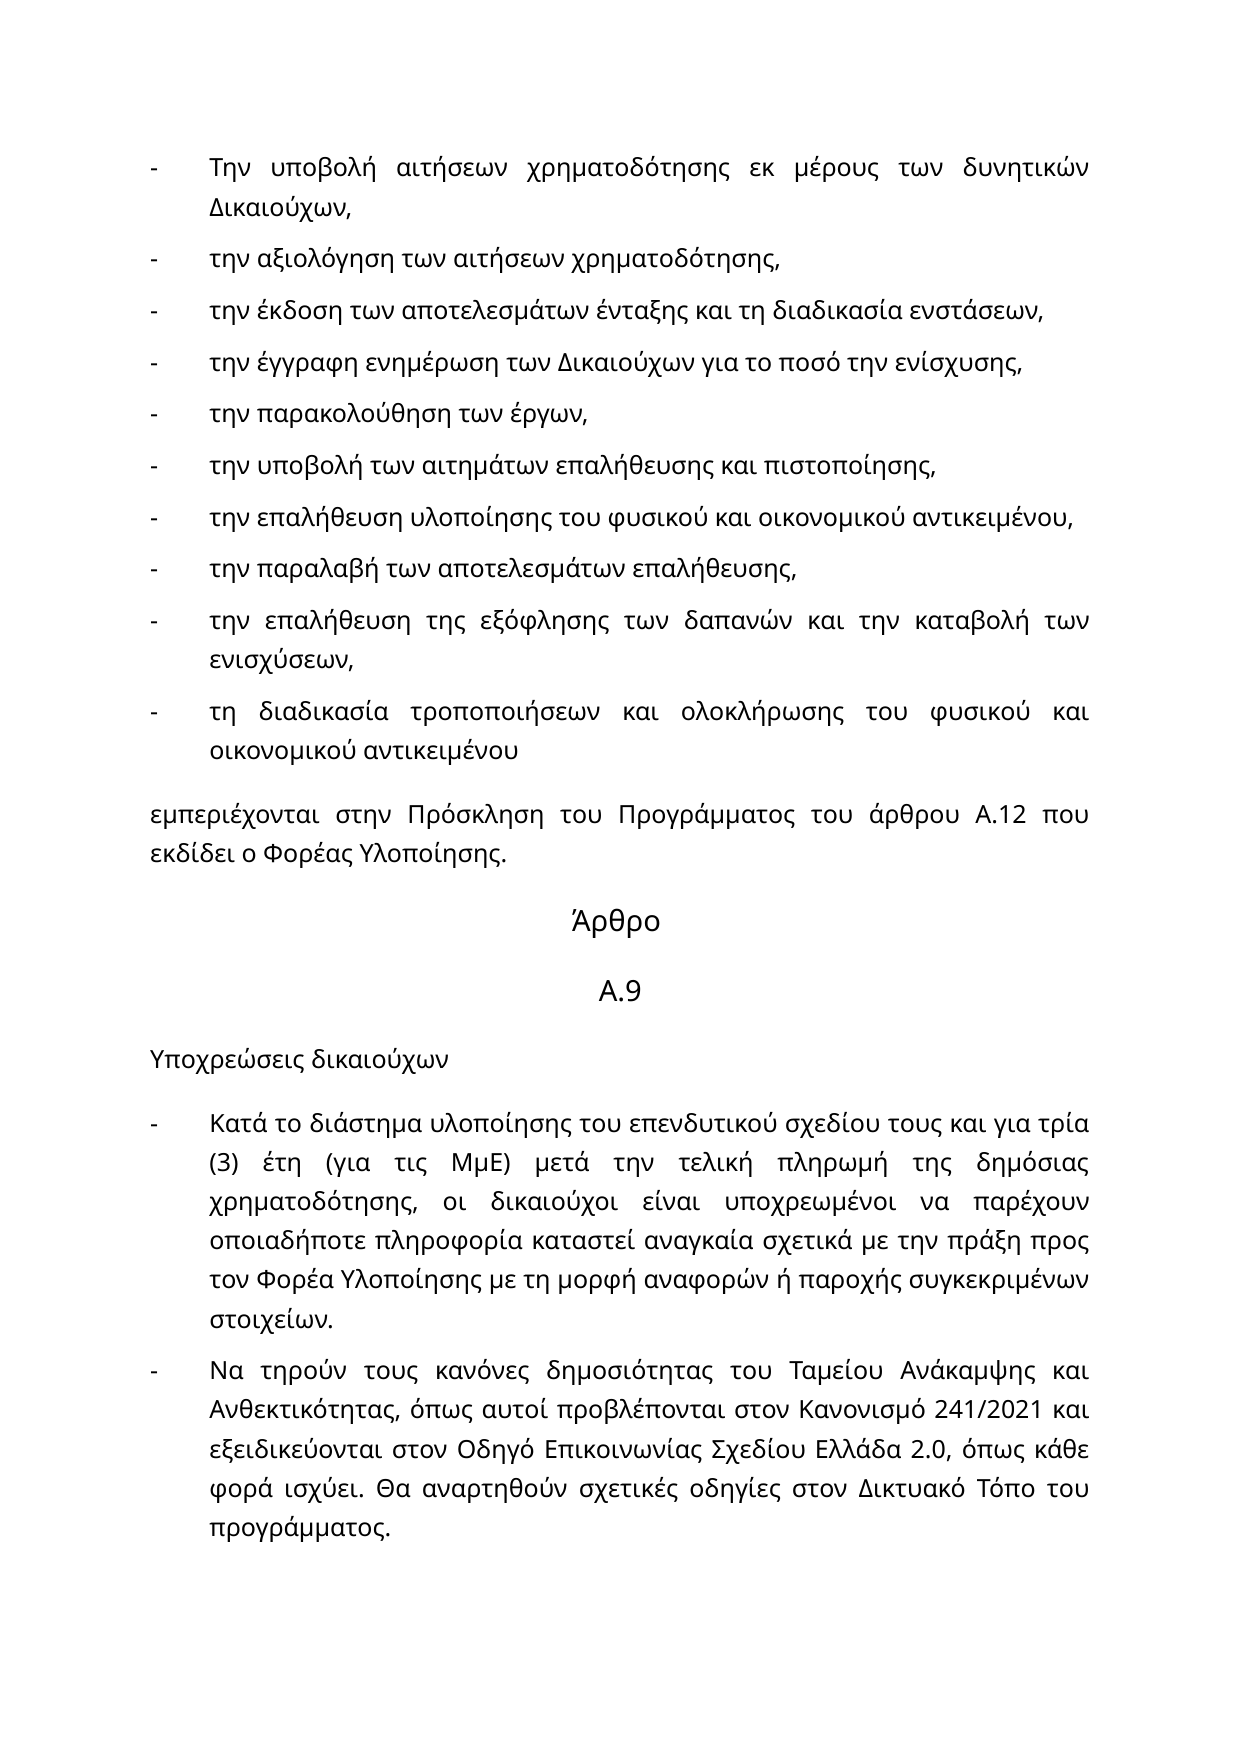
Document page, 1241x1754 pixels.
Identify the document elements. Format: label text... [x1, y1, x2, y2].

list - Την υποβολή αιτήσεων χρηματοδότησης εκ μέρους των δυνητικών Δικαιούχων, [150, 150, 1090, 223]
list - Κατά το διάστημα υλοποίησης του επενδυτικού σχεδίου τους και για τρία (3) έτη (για τις ΜμΕ) μετά την τελική πληρωμή της δημόσιας χρηματοδότησης, οι δικαιούχοι είναι υποχρεωμένοι να παρέχουν οποιαδήποτε πληροφορία καταστεί αναγκαία σχετικά με την πράξη προς τον Φορέα Υλοποίησης με τη μορφή αναφορών ή παροχής συγκεκριμένων στοιχείων. [150, 1105, 1090, 1335]
list - την έγγραφη ενημέρωση των Δικαιούχων για το ποσό την ενίσχυσης, [150, 344, 1090, 378]
list - την επαλήθευση υλοποίησης του φυσικού και οικονομικού αντικειμένου, [150, 499, 1090, 533]
subtitle Άρθρο [150, 900, 1090, 940]
list - την υποβολή των αιτημάτων επαλήθευσης και πιστοποίησης, [150, 447, 1090, 482]
subtitle A.9 [150, 971, 1090, 1010]
list - Να τηρούν τους κανόνες δημοσιότητας του Ταμείου Ανάκαμψης και Ανθεκτικότητας, όπως αυτοί προβλέπονται στον Κανονισμό 241/2021 και εξειδικεύονται στον Οδηγό Επικοινωνίας Σχεδίου Ελλάδα 2.0, όπως κάθε φορά ισχύει. Θα αναρτηθούν σχετικές οδηγίες στον Δικτυακό Τόπο του προγράμματος. [150, 1353, 1090, 1544]
list - την επαλήθευση της εξόφλησης των δαπανών και την καταβολή των ενισχύσεων, [150, 602, 1090, 676]
list - την αξιολόγηση των αιτήσεων χρηματοδότησης, [150, 241, 1090, 275]
list - την έκδοση των αποτελεσμάτων ένταξης και τη διαδικασία ενστάσεων, [150, 292, 1090, 327]
text εμπεριέχονται στην Πρόσκληση του Προγράμματος του άρθρου Α.12 που εκδίδει ο Φορέας Υλοποίησης. [150, 797, 1090, 870]
text Υποχρεώσεις δικαιούχων [150, 1041, 1090, 1075]
list - τη διαδικασία τροποποιήσεων και ολοκλήρωσης του φυσικού και οικονομικού αντικειμένου [150, 693, 1090, 767]
list - την παρακολούθηση των έργων, [150, 396, 1090, 430]
list - την παραλαβή των αποτελεσμάτων επαλήθευσης, [150, 551, 1090, 585]
